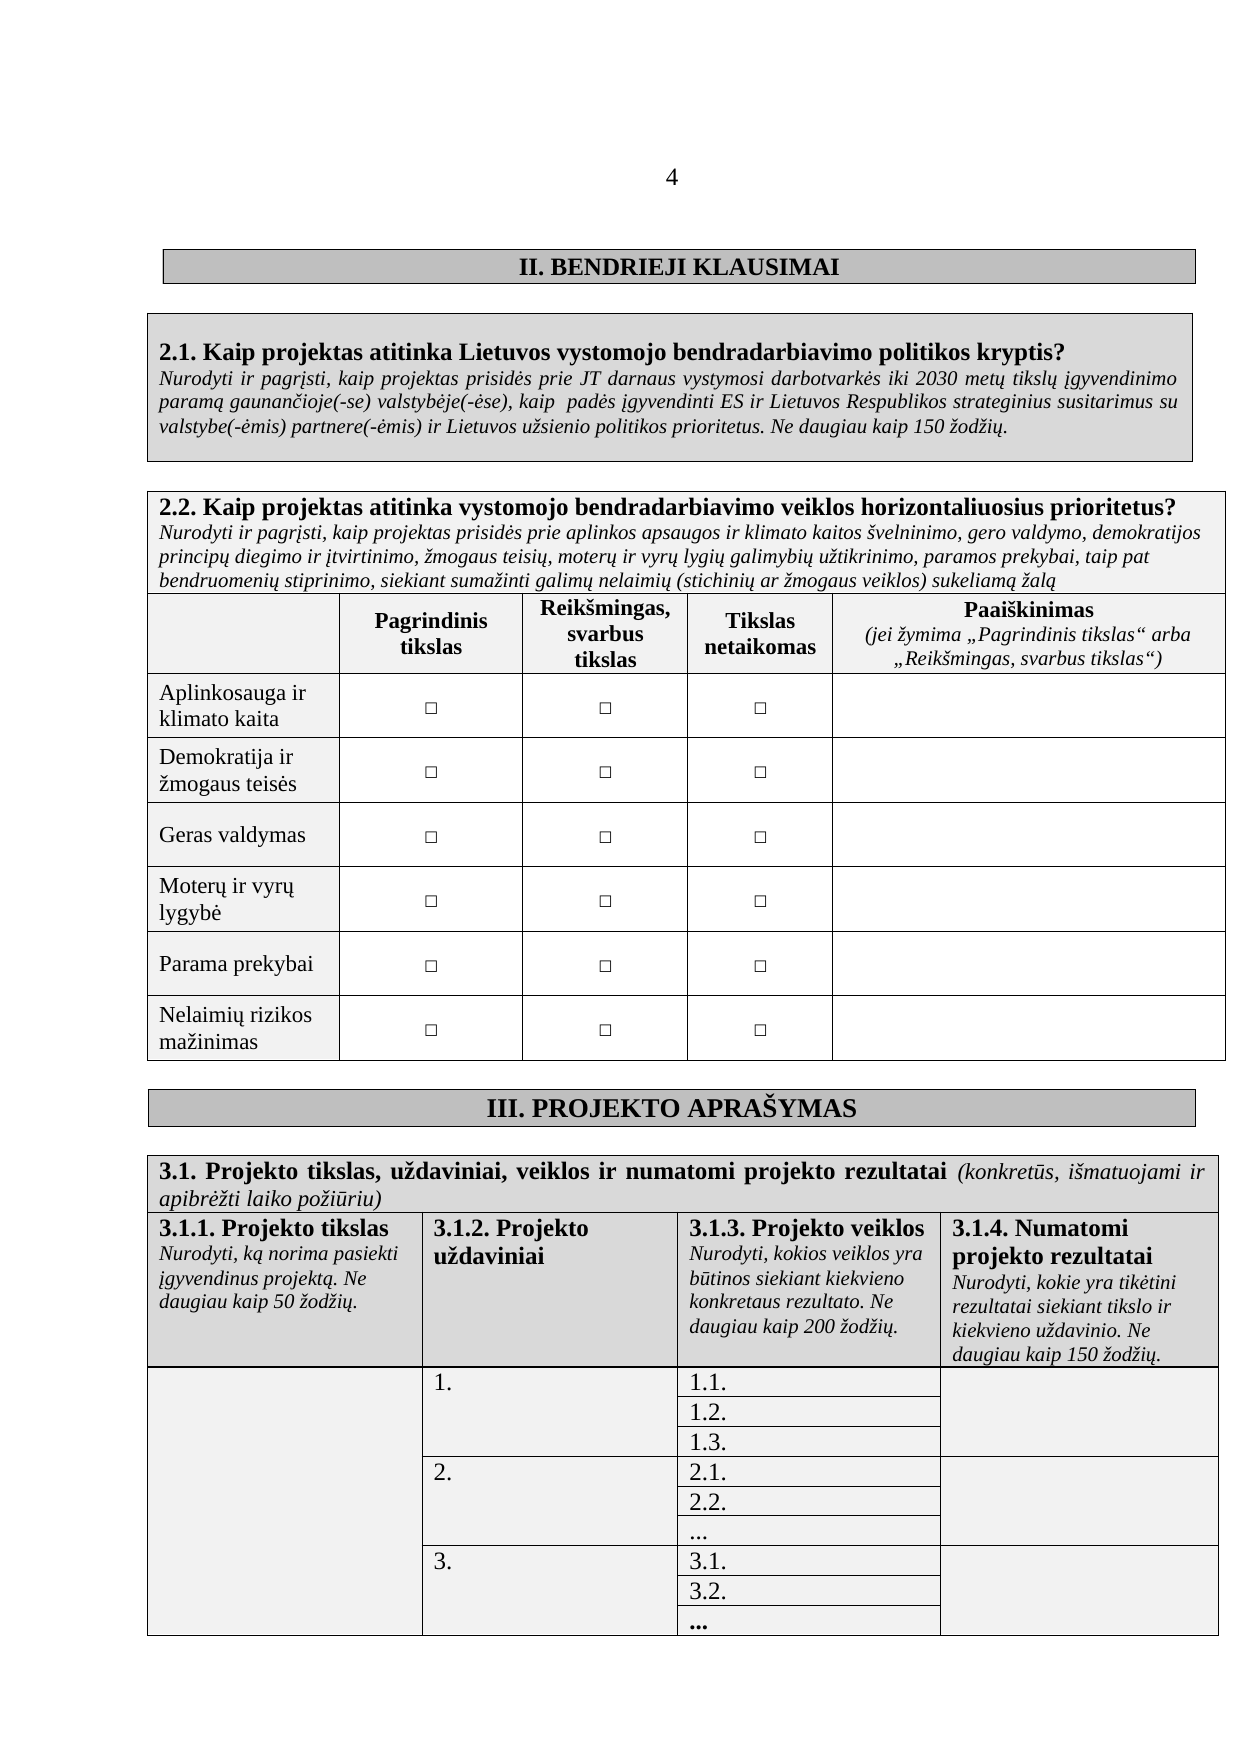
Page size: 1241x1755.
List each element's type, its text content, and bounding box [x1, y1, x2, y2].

table_cell ☐ [688, 803, 832, 866]
table_header 3.1. Projekto tikslas, uždaviniai, veiklos ir numatomi projekto rezultatai (konkretūs, išmatuojami ir apibrėžti laiko požiūriu) [148, 1156, 1218, 1212]
table_cell 2.1. [678, 1457, 940, 1486]
table_cell ☐ [688, 932, 832, 995]
table_cell Paaiškinimas (jei žymima „Pagrindinis tikslas“ arba „Reikšmingas, svarbus tikslas“) [833, 594, 1225, 673]
table_header 2.1. Kaip projektas atitinka Lietuvos vystomojo bendradarbiavimo politikos kryptis? Nurodyti ir pagrįsti, kaip projektas prisidės prie JT darnaus vystymosi darbotvarkės iki 2030 metų tikslų įgyvendinimo paramą gaunančioje(-se) valstybėje(-ėse), kaip padės įgyvendinti ES ir Lietuvos Respublikos strateginius susitarimus su valstybe(-ėmis) partnere(-ėmis) ir Lietuvos užsienio politikos prioritetus. Ne daugiau kaip 150 žodžių. [148, 314, 1192, 461]
table_cell [833, 867, 1225, 931]
table_cell ☐ [688, 996, 832, 1059]
table_cell ☐ [340, 867, 522, 931]
table_cell [941, 1457, 1218, 1545]
table_cell Demokratija ir žmogaus teisės [148, 738, 339, 802]
table_cell Moterų ir vyrų lygybė [148, 867, 339, 931]
table_cell ☐ [340, 803, 522, 866]
table_header 2.2. Kaip projektas atitinka vystomojo bendradarbiavimo veiklos horizontaliuosius prioritetus? Nurodyti ir pagrįsti, kaip projektas prisidės prie aplinkos apsaugos ir klimato kaitos švelninimo, gero valdymo, demokratijos principų diegimo ir įtvirtinimo, žmogaus teisių, moterų ir vyrų lygių galimybių užtikrinimo, paramos prekybai, taip pat bendruomenių stiprinimo, siekiant sumažinti galimų nelaimių (stichinių ar žmogaus veiklos) sukeliamą žalą [148, 492, 1225, 592]
table_cell 3.2. [678, 1576, 940, 1605]
table_cell [833, 674, 1225, 737]
table_cell ☐ [340, 996, 522, 1059]
table_cell Nelaimių rizikos mažinimas [148, 996, 339, 1059]
table_cell 1.1. [678, 1368, 940, 1396]
table_cell ☐ [523, 867, 687, 931]
table_cell [833, 996, 1225, 1059]
table_cell ☐ [523, 803, 687, 866]
table_cell 2.2. [678, 1487, 940, 1515]
table_cell 1. [423, 1368, 677, 1456]
table_cell ☐ [688, 738, 832, 802]
table_cell 3. [423, 1546, 677, 1634]
table_cell ☐ [688, 867, 832, 931]
table_cell Aplinkosauga ir klimato kaita [148, 674, 339, 737]
table_cell [941, 1546, 1218, 1634]
table_cell 3.1. [678, 1546, 940, 1575]
table_cell 1.2. [678, 1397, 940, 1426]
table_cell [148, 594, 339, 673]
table_cell 3.1.2. Projekto uždaviniai [423, 1213, 677, 1366]
table_cell ☐ [340, 932, 522, 995]
table_cell 3.1.1. Projekto tikslas Nurodyti, ką norima pasiekti įgyvendinus projektą. Ne daugiau kaip 50 žodžių. [148, 1213, 422, 1366]
text III. Projekto aprašymas [149, 1090, 1195, 1126]
table_cell Pagrindinis tikslas [340, 594, 522, 673]
table_cell ☐ [340, 738, 522, 802]
table_cell [833, 932, 1225, 995]
table_cell 2. [423, 1457, 677, 1545]
text II. BENDRIEJI KLAUSIMAI [164, 250, 1195, 283]
table_cell ☐ [340, 674, 522, 737]
table_cell 3.1.3. Projekto veiklos Nurodyti, kokios veiklos yra būtinos siekiant kiekvieno konkretaus rezultato. Ne daugiau kaip 200 žodžių. [678, 1213, 940, 1366]
table_cell ☐ [523, 674, 687, 737]
table_cell [148, 1368, 422, 1634]
table_cell Tikslas netaikomas [688, 594, 832, 673]
table_cell ☐ [688, 674, 832, 737]
table_cell [941, 1368, 1218, 1456]
table_cell Parama prekybai [148, 932, 339, 995]
table_cell Geras valdymas [148, 803, 339, 866]
table_cell [833, 803, 1225, 866]
table_cell [833, 738, 1225, 802]
table_cell ☐ [523, 738, 687, 802]
table_cell ☐ [523, 932, 687, 995]
table_cell ... [678, 1516, 940, 1545]
table_cell Reikšmingas, svarbus tikslas [523, 594, 687, 673]
table_cell 1.3. [678, 1427, 940, 1456]
table_cell ☐ [523, 996, 687, 1059]
table_cell ... [678, 1606, 940, 1634]
table_cell 3.1.4. Numatomi projekto rezultatai Nurodyti, kokie yra tikėtini rezultatai siekiant tikslo ir kiekvieno uždavinio. Ne daugiau kaip 150 žodžių. [941, 1213, 1218, 1366]
